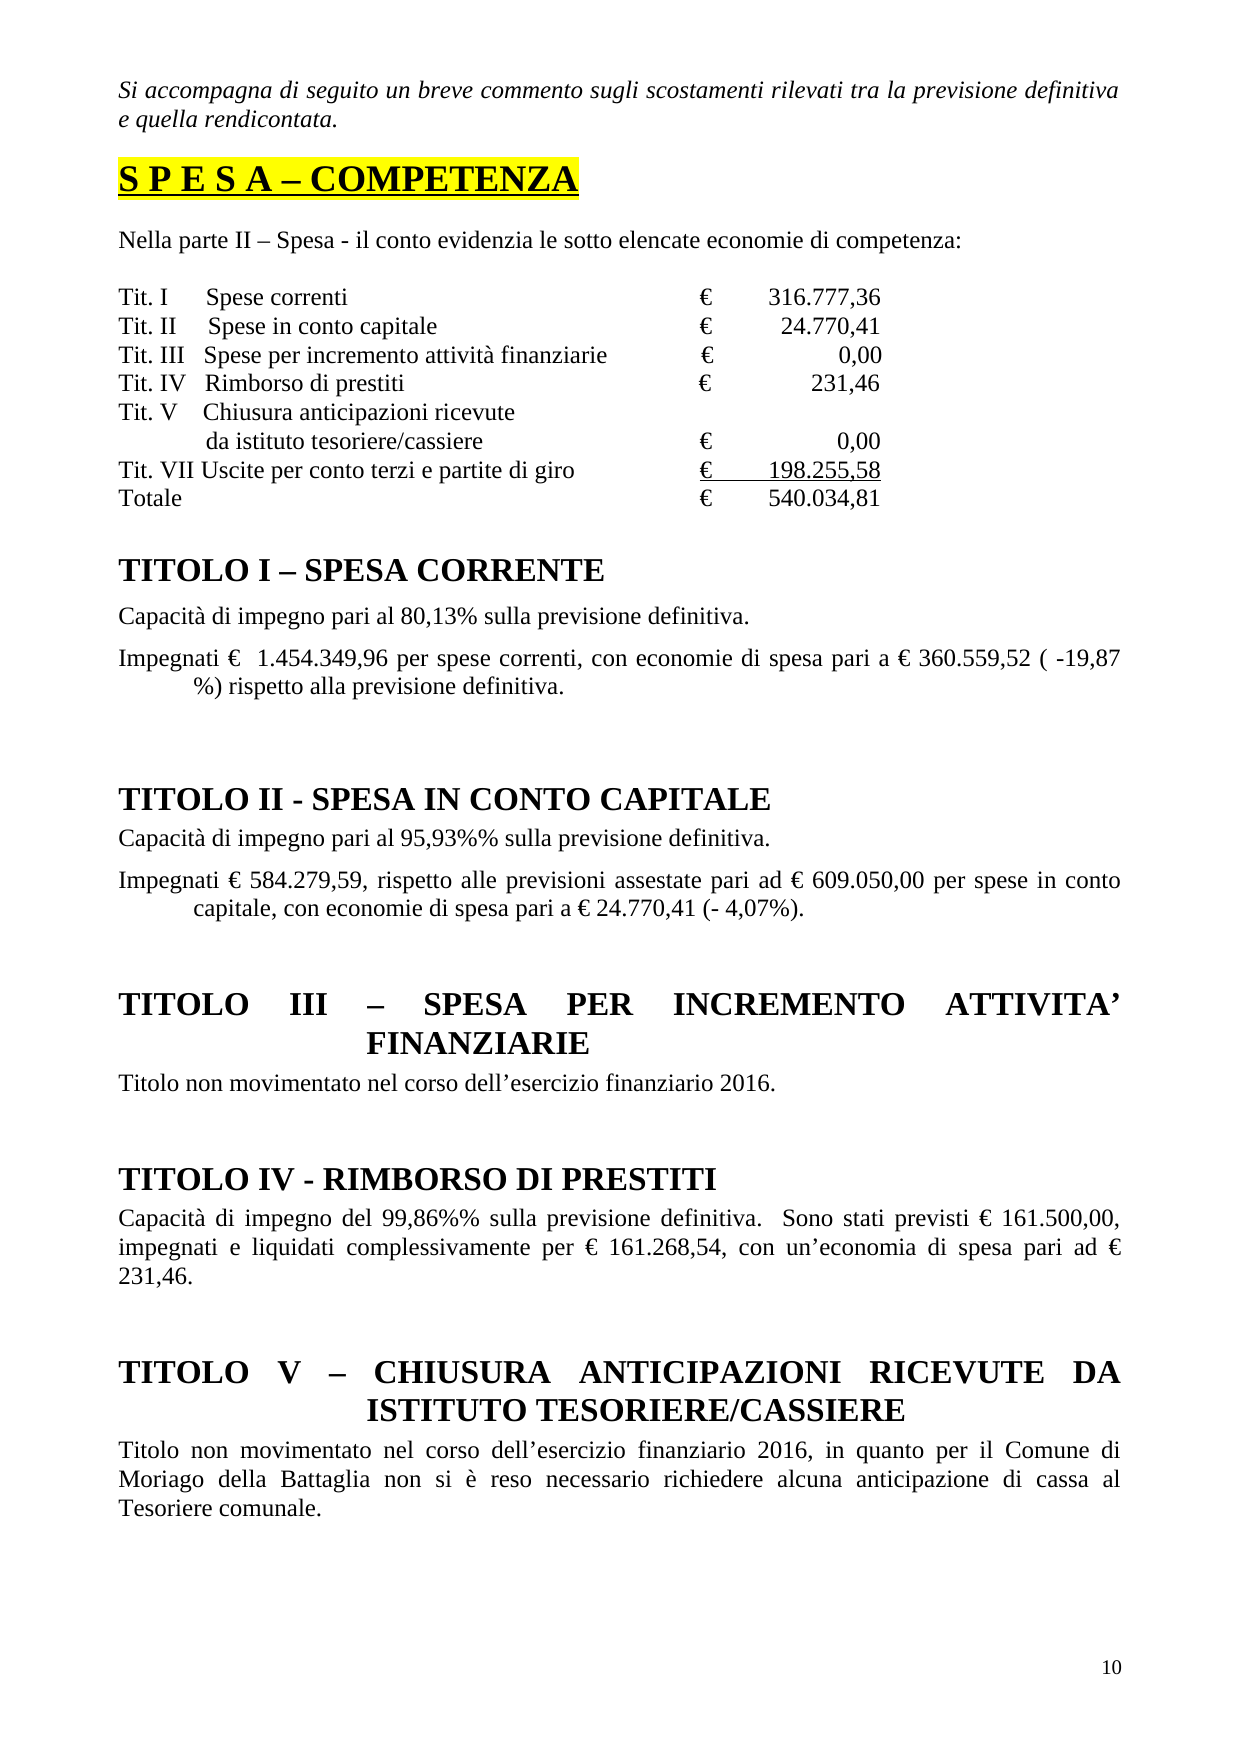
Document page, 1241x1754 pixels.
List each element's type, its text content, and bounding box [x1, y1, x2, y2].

subtitle Capacità di impegno pari al 80,13% sulla previsione definitiva. [118, 601, 1122, 630]
text TITOLO III – SPESA PER INCREMENTO ATTIVITA’ FINANZIARIE [118, 985, 1122, 1061]
subtitle da istituto tesoriere/cassiere € 0,00 [118, 426, 1122, 455]
text Tit. II Spese in conto capitale € 24.770,41 [118, 311, 1122, 340]
text Nella parte II – Spesa - il conto evidenzia le sotto elencate economie di competenza: [118, 225, 1122, 253]
subtitle Impegnati € 1.454.349,96 per spese correnti, con economie di spesa pari a € 360.559,52 ( -19,87 %) rispetto alla previsione definitiva. [118, 643, 1122, 700]
text Capacità di impegno del 99,86%% sulla previsione definitiva. Sono stati previsti € 161.500,00, impegnati e liquidati complessivamente per € 161.268,54, con un’economia di spesa pari ad € 231,46. [118, 1203, 1122, 1290]
subtitle Capacità di impegno pari al 95,93%% sulla previsione definitiva. [118, 823, 1122, 852]
subtitle Tit. V Chiusura anticipazioni ricevute [118, 397, 1122, 426]
text Tit. I Spese correnti € 316.777,36 [118, 282, 1122, 311]
subtitle Tit. IV Rimborso di prestiti € 231,46 [118, 368, 1122, 397]
text Titolo non movimentato nel corso dell’esercizio finanziario 2016. [118, 1068, 1122, 1096]
subtitle Tit. VII Uscite per conto terzi e partite di giro € 198.255,58 [118, 455, 1122, 483]
text Si accompagna di seguito un breve commento sugli scostamenti rilevati tra la previsione definitiva e quella rendicontata. [118, 75, 1122, 132]
text TITOLO II - Spesa in conto capitale [118, 779, 1122, 817]
subtitle Impegnati € 584.279,59, rispetto alle previsioni assestate pari ad € 609.050,00 per spese in conto capitale, con economie di spesa pari a € 24.770,41 (- 4,07%). [118, 865, 1122, 922]
subtitle Totale € 540.034,81 [118, 483, 1122, 512]
text S P E S A – COMPETENZA [118, 157, 1122, 200]
text TITOLO I – SPESA CORRENTE [118, 551, 1122, 589]
text Titolo non movimentato nel corso dell’esercizio finanziario 2016, in quanto per il Comune di Moriago della Battaglia non si è reso necessario richiedere alcuna anticipazione di cassa al Tesoriere comunale. [118, 1435, 1122, 1521]
text Tit. III Spese per incremento attività finanziarie € 0,00 [118, 340, 1122, 368]
text TITOLO IV - Rimborso di prestiti [118, 1159, 1122, 1197]
text TITOLO V – chiusura anticipazioni ricevute da istituto tesoriere/cassiere [118, 1352, 1122, 1429]
